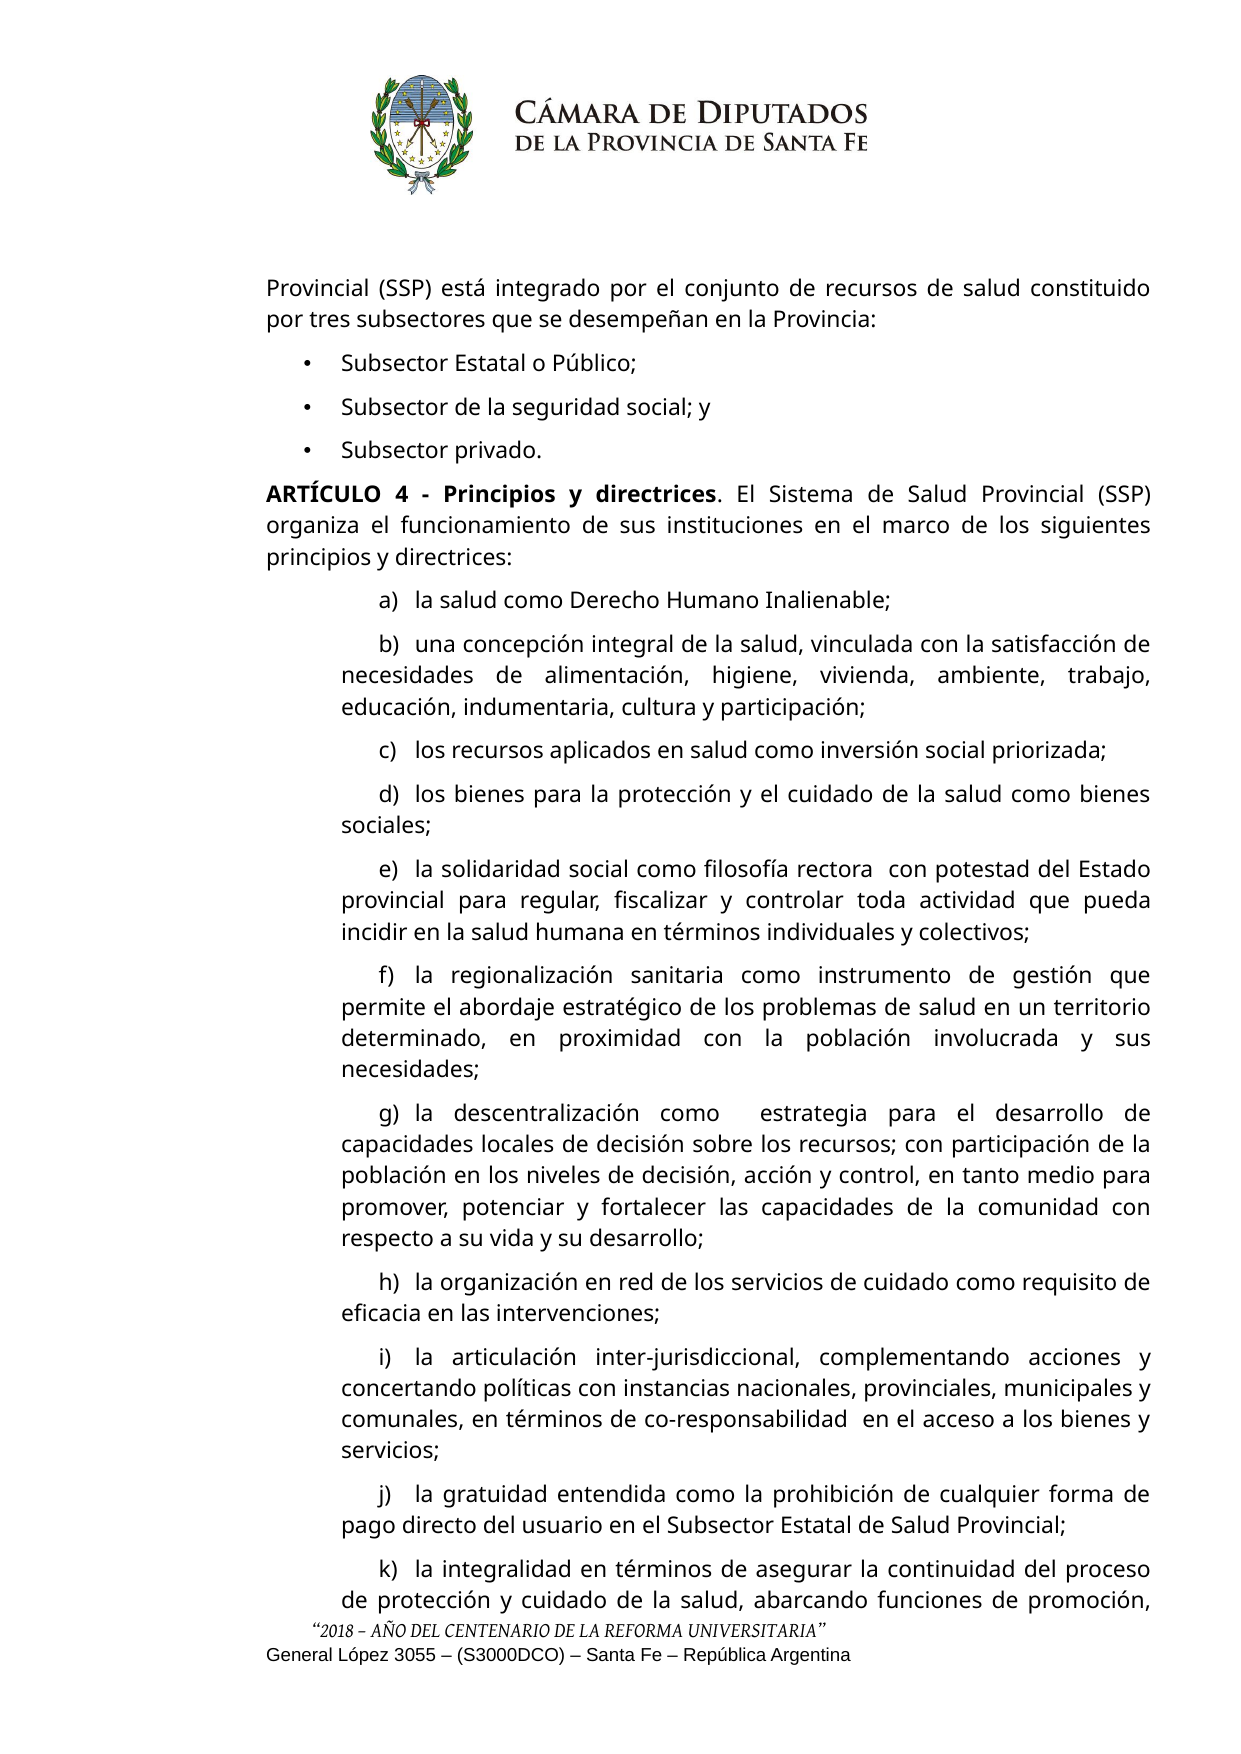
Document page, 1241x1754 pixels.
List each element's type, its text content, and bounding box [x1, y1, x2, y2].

list la salud como Derecho Humano Inalienable; [341, 584, 1152, 615]
list la gratuidad entendida como la prohibición de cualquier forma de pago directo del usuario en el Subsector Estatal de Salud Provincial; [341, 1478, 1152, 1540]
list los bienes para la protección y el cuidado de la salud como bienes sociales; [341, 778, 1152, 840]
list la articulación inter-jurisdiccional, complementando acciones y concertando políticas con instancias nacionales, provinciales, municipales y comunales, en términos de co-responsabilidad en el acceso a los bienes y servicios; [341, 1340, 1152, 1465]
list los recursos aplicados en salud como inversión social priorizada; [341, 734, 1152, 765]
list la descentralización como estrategia para el desarrollo de capacidades locales de decisión sobre los recursos; con participación de la población en los niveles de decisión, acción y control, en tanto medio para promover, potenciar y fortalecer las capacidades de la comunidad con respecto a su vida y su desarrollo; [341, 1097, 1152, 1253]
list la solidaridad social como filosofía rectora con potestad del Estado provincial para regular, ﬁscalizar y controlar toda actividad que pueda incidir en la salud humana en términos individuales y colectivos; [341, 853, 1152, 947]
list Subsector privado. [303, 434, 1152, 465]
text Provincial (SSP) está integrado por el conjunto de recursos de salud constituido por tres subsectores que se desempeñan en la Provincia: [266, 272, 1152, 334]
list Subsector Estatal o Público; [303, 347, 1152, 378]
list Subsector de la seguridad social; y [303, 390, 1152, 422]
list la integralidad en términos de asegurar la continuidad del proceso de protección y cuidado de la salud, abarcando funciones de promoción, [341, 1553, 1152, 1615]
list una concepción integral de la salud, vinculada con la satisfacción de necesidades de alimentación, higiene, vivienda, ambiente, trabajo, educación, indumentaria, cultura y participación; [341, 628, 1152, 722]
text ARTÍCULO 4 - Principios y directrices. El Sistema de Salud Provincial (SSP) organiza el funcionamiento de sus instituciones en el marco de los siguientes principios y directrices: [266, 478, 1152, 572]
list la organización en red de los servicios de cuidado como requisito de eficacia en las intervenciones; [341, 1265, 1152, 1328]
list la regionalización sanitaria como instrumento de gestión que permite el abordaje estratégico de los problemas de salud en un territorio determinado, en proximidad con la población involucrada y sus necesidades; [341, 959, 1152, 1084]
picture [370, 75, 868, 199]
